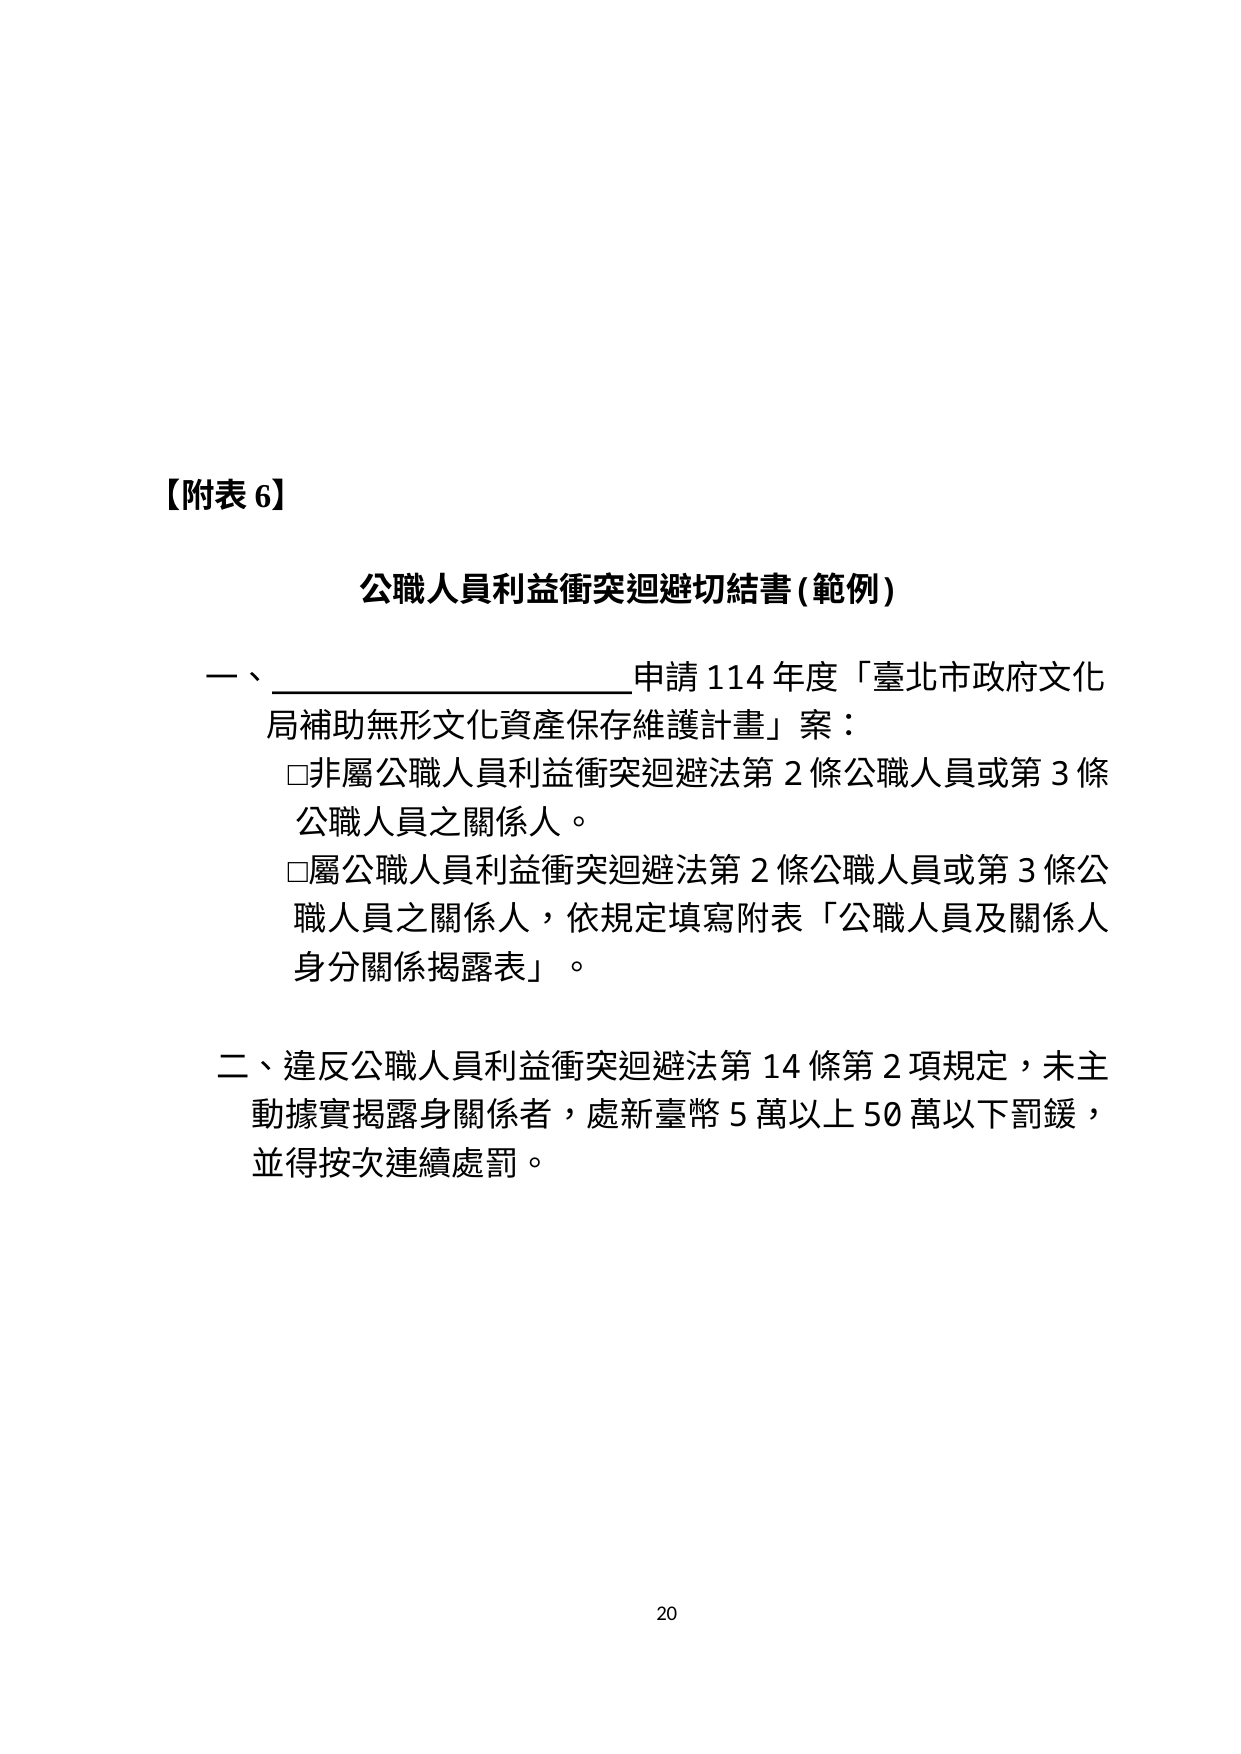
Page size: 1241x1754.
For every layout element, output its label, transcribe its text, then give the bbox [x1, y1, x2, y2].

text □屬公職人員利益衝突迴避法第2條公職人員或第3條公職人員之關係人，依規定填寫附表「公職人員及關係人身分關係揭露表」。 [148, 844, 1110, 989]
text 二、違反公職人員利益衝突迴避法第14條第2項規定，未主動據實揭露身關係者，處新臺幣5萬以上50萬以下罰鍰，並得按次連續處罰。 [135, 1040, 1110, 1185]
text 一、__________________申請114年度「臺北市政府文化局補助無形文化資產保存維護計畫」案： [148, 650, 1110, 747]
text □非屬公職人員利益衝突迴避法第2條公職人員或第3條公職人員之關係人。 [148, 747, 1110, 844]
subtitle 【附表6】 [148, 469, 1110, 517]
text 公職人員利益衝突迴避切結書(範例) [148, 562, 1110, 611]
